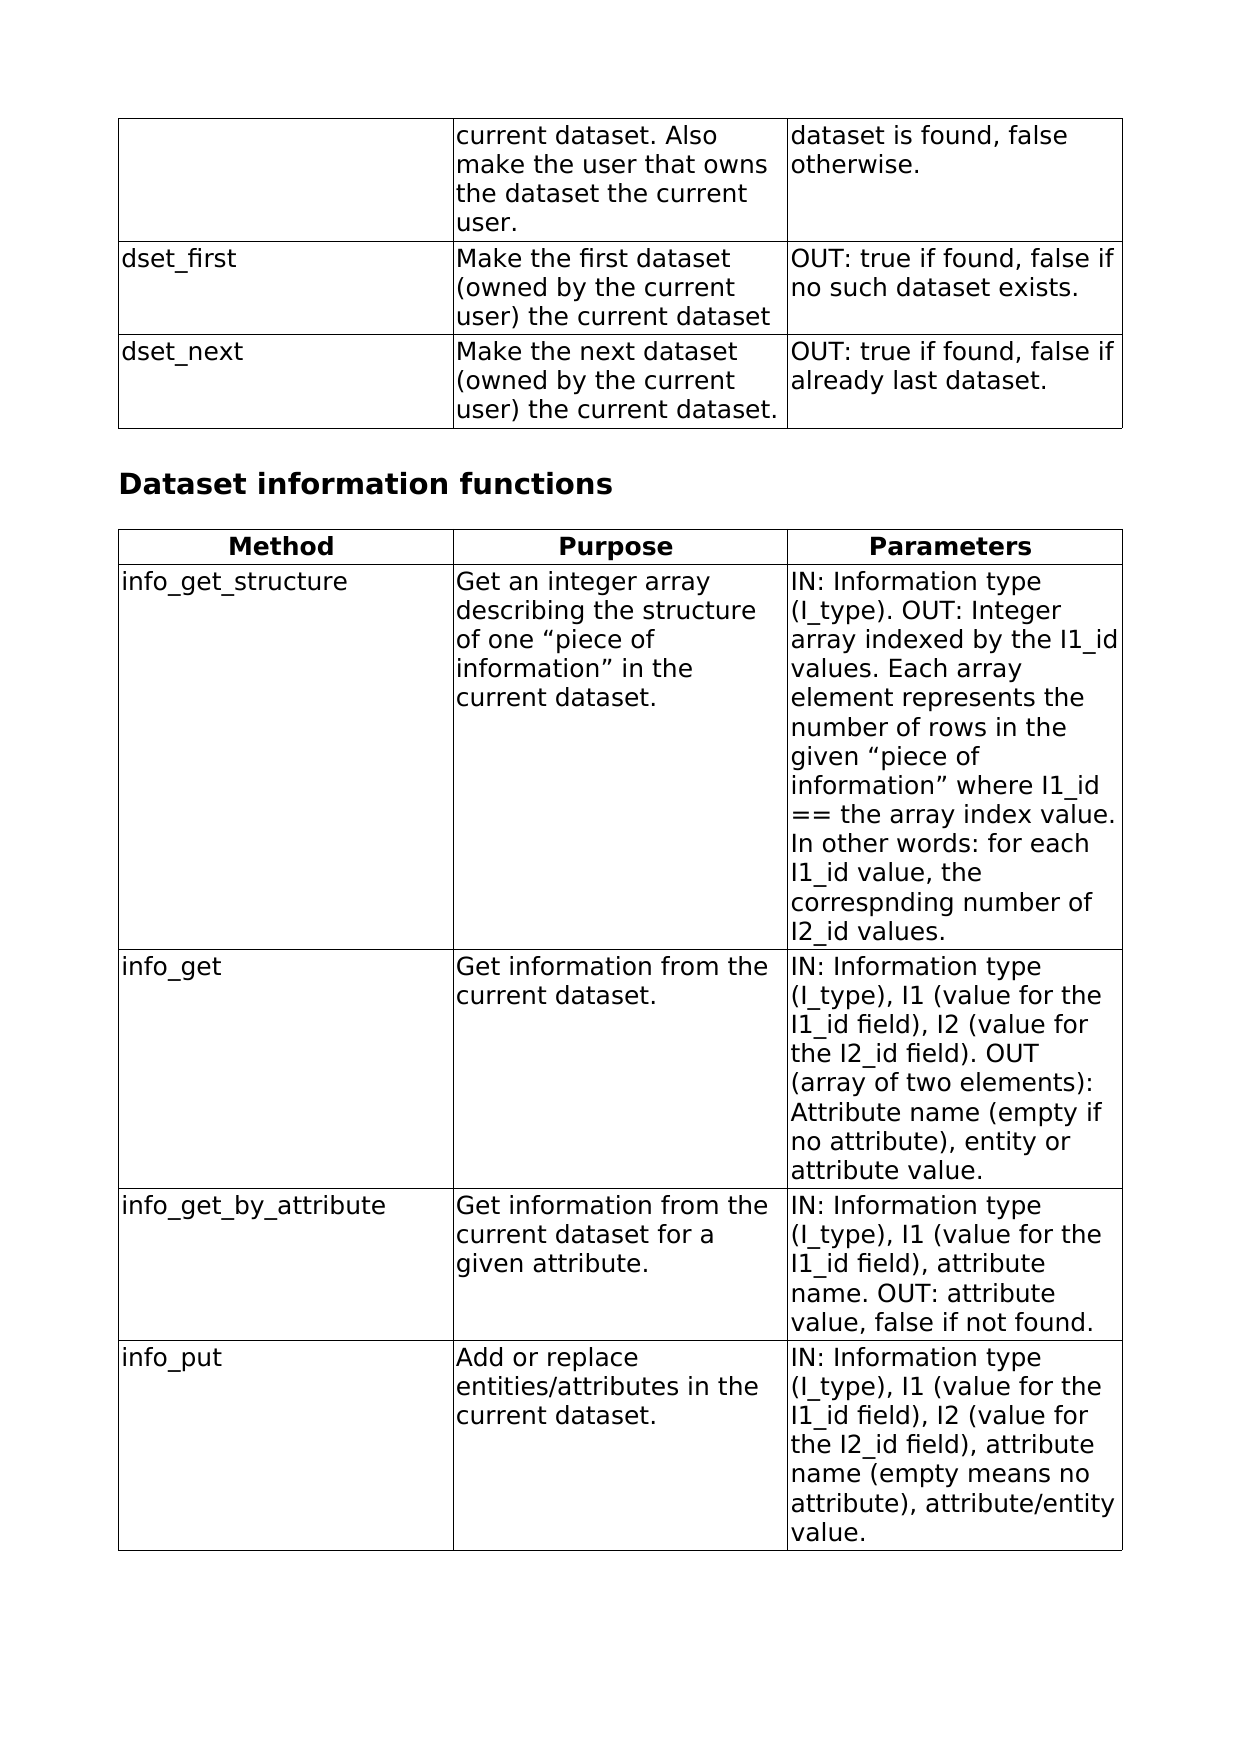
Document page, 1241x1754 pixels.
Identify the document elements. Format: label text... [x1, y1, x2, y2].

table_cell info_get [119, 950, 453, 1188]
table_cell dataset is found, false otherwise. [788, 119, 1122, 241]
table_cell info_get_structure [119, 565, 453, 949]
table_cell dset_first [119, 242, 453, 334]
table_cell IN: Information type (I_type). OUT: Integer array indexed by the I1_id values. Each array element represents the number of rows in the given “piece of information” where I1_id == the array index value. In other words: for each I1_id value, the correspnding number of I2_id values. [788, 565, 1122, 949]
table_cell IN: Information type (I_type), I1 (value for the I1_id field), attribute name. OUT: attribute value, false if not found. [788, 1189, 1122, 1340]
table_cell OUT: true if found, false if already last dataset. [788, 335, 1122, 428]
table_cell OUT: true if found, false if no such dataset exists. [788, 242, 1122, 334]
table_header Method [119, 530, 453, 564]
subtitle Dataset information functions [118, 467, 1122, 501]
table_cell IN: Information type (I_type), I1 (value for the I1_id field), I2 (value for the I2_id field). OUT (array of two elements): Attribute name (empty if no attribute), entity or attribute value. [788, 950, 1122, 1188]
table_header Parameters [788, 530, 1122, 564]
table_cell info_put [119, 1341, 453, 1550]
table_cell current dataset. Also make the user that owns the dataset the current user. [454, 119, 787, 241]
table_cell [119, 119, 453, 241]
table_cell Get information from the current dataset. [454, 950, 787, 1188]
table_cell Add or replace entities/attributes in the current dataset. [454, 1341, 787, 1550]
table_cell Get an integer array describing the structure of one “piece of information” in the current dataset. [454, 565, 787, 949]
table_cell Make the first dataset (owned by the current user) the current dataset [454, 242, 787, 334]
table_cell Make the next dataset (owned by the current user) the current dataset. [454, 335, 787, 428]
table_cell Get information from the current dataset for a given attribute. [454, 1189, 787, 1340]
table_cell info_get_by_attribute [119, 1189, 453, 1340]
table_cell dset_next [119, 335, 453, 428]
table_cell IN: Information type (I_type), I1 (value for the I1_id field), I2 (value for the I2_id field), attribute name (empty means no attribute), attribute/entity value. [788, 1341, 1122, 1550]
table_header Purpose [454, 530, 787, 564]
